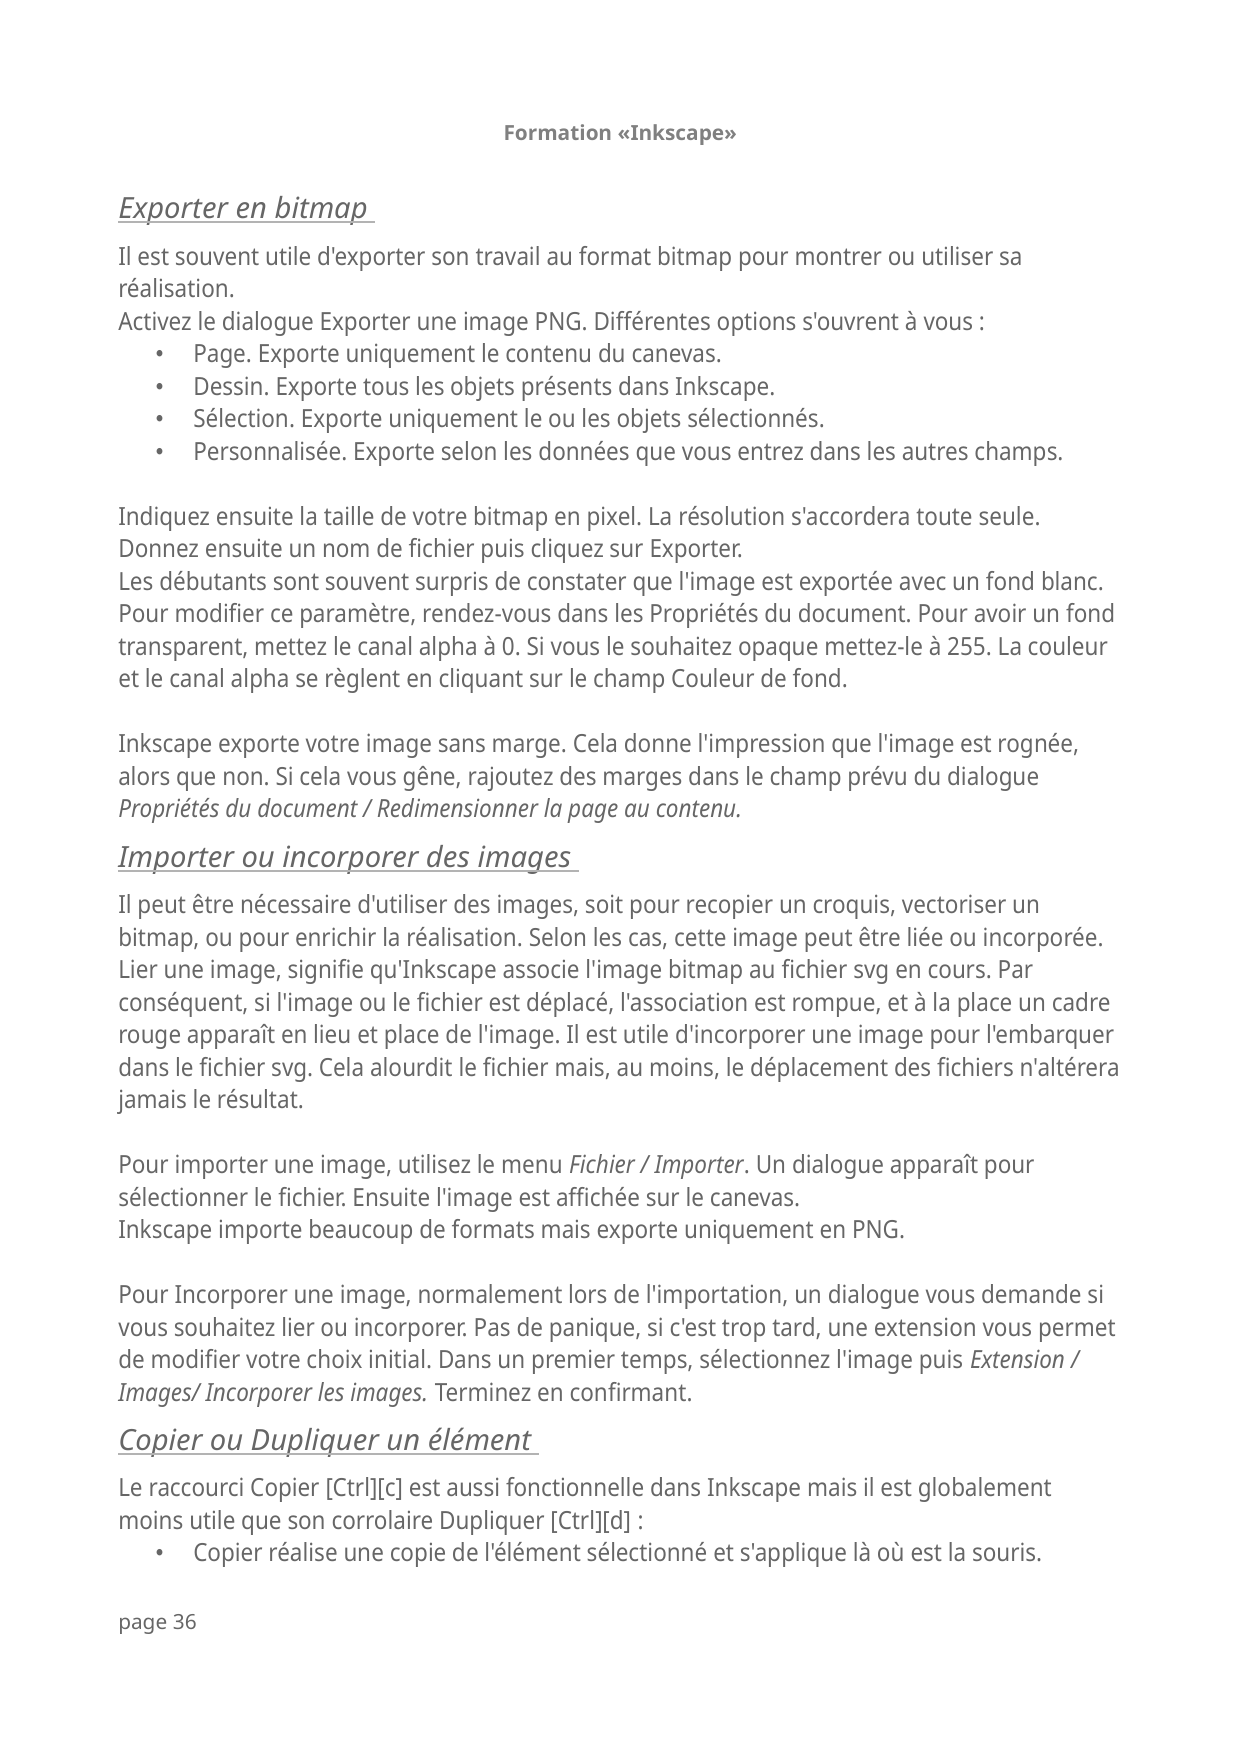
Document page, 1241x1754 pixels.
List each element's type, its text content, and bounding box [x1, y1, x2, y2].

list Copier réalise une copie de l'élément sélectionné et s'applique là où est la souris. [156, 1536, 1122, 1568]
text Les débutants sont souvent surpris de constater que l'image est exportée avec un fond blanc. Pour modifier ce paramètre, rendez-vous dans les Propriétés du document. Pour avoir un fond transparent, mettez le canal alpha à 0. Si vous le souhaitez opaque mettez-le à 255. La couleur et le canal alpha se règlent en cliquant sur le champ Couleur de fond. [118, 564, 1122, 694]
text Il est souvent utile d'exporter son travail au format bitmap pour montrer ou utiliser sa réalisation. [118, 239, 1122, 304]
text Inkscape exporte votre image sans marge. Cela donne l'impression que l'image est rognée, alors que non. Si cela vous gêne, rajoutez des marges dans le champ prévu du dialogue Propriétés du document / Redimensionner la page au contenu. [118, 727, 1122, 824]
text Il peut être nécessaire d'utiliser des images, soit pour recopier un croquis, vectoriser un bitmap, ou pour enrichir la réalisation. Selon les cas, cette image peut être liée ou incorporée. [118, 887, 1122, 952]
list Personnalisée. Exporte selon les données que vous entrez dans les autres champs. [156, 434, 1122, 467]
list Dessin. Exporte tous les objets présents dans Inkscape. [156, 369, 1122, 402]
text Pour importer une image, utilisez le menu Fichier / Importer. Un dialogue apparaît pour sélectionner le fichier. Ensuite l'image est affichée sur le canevas. [118, 1147, 1122, 1212]
text Activez le dialogue Exporter une image PNG. Différentes options s'ouvrent à vous : [118, 304, 1122, 337]
text Indiquez ensuite la taille de votre bitmap en pixel. La résolution s'accordera toute seule. Donnez ensuite un nom de fichier puis cliquez sur Exporter. [118, 499, 1122, 564]
list Page. Exporte uniquement le contenu du canevas. [156, 337, 1122, 369]
subtitle Exporter en bitmap [118, 188, 1122, 227]
text Lier une image, signifie qu'Inkscape associe l'image bitmap au fichier svg en cours. Par conséquent, si l'image ou le fichier est déplacé, l'association est rompue, et à la place un cadre rouge apparaît en lieu et place de l'image. Il est utile d'incorporer une image pour l'embarquer dans le fichier svg. Cela alourdit le fichier mais, au moins, le déplacement des fichiers n'altérera jamais le résultat. [118, 952, 1122, 1115]
text Pour Incorporer une image, normalement lors de l'importation, un dialogue vous demande si vous souhaitez lier ou incorporer. Pas de panique, si c'est trop tard, une extension vous permet de modifier votre choix initial. Dans un premier temps, sélectionnez l'image puis Extension / Images/ Incorporer les images. Terminez en confirmant. [118, 1277, 1122, 1407]
text Inkscape importe beaucoup de formats mais exporte uniquement en PNG. [118, 1212, 1122, 1245]
text Le raccourci Copier [Ctrl][c] est aussi fonctionnelle dans Inkscape mais il est globalement moins utile que son corrolaire Dupliquer [Ctrl][d] : [118, 1471, 1122, 1536]
list Sélection. Exporte uniquement le ou les objets sélectionnés. [156, 402, 1122, 434]
subtitle Importer ou incorporer des images [118, 836, 1122, 876]
subtitle Copier ou Dupliquer un élément [118, 1419, 1122, 1459]
